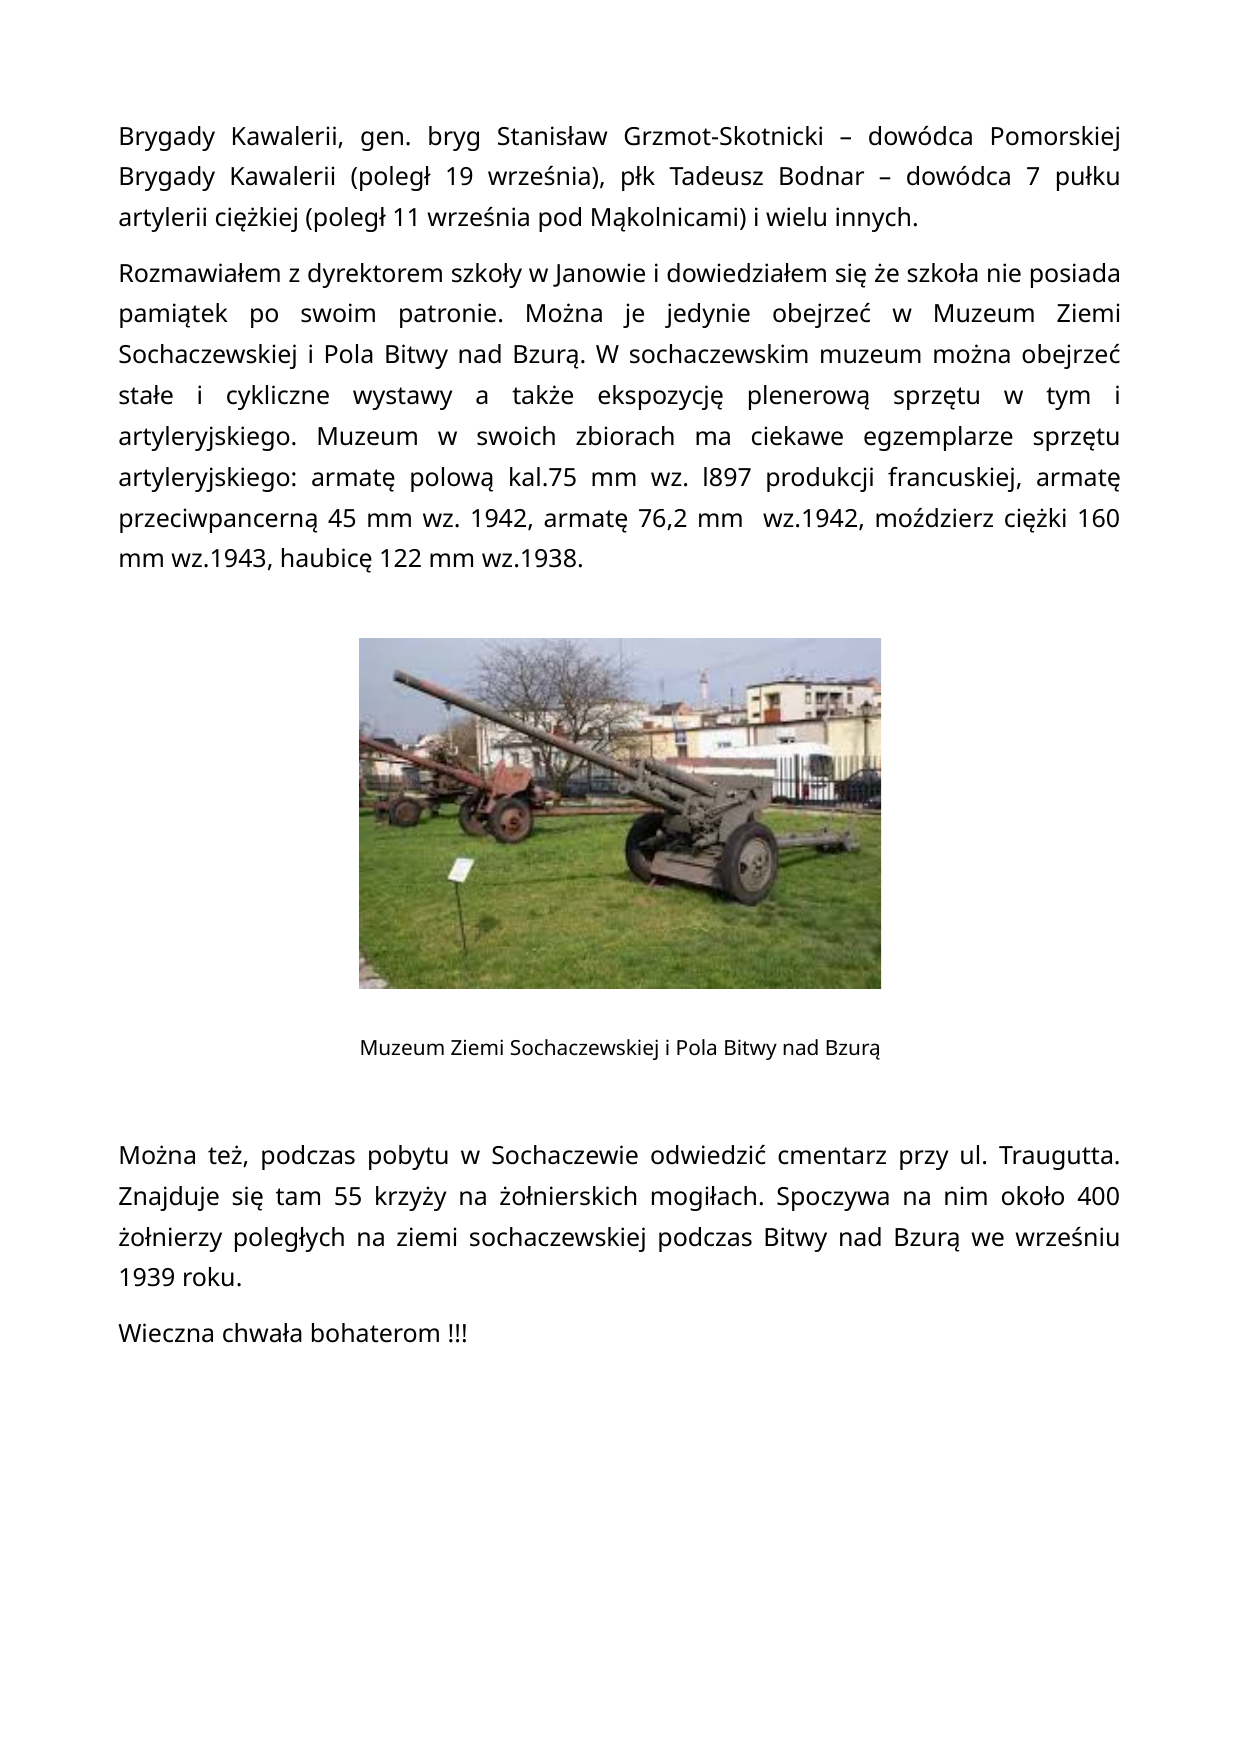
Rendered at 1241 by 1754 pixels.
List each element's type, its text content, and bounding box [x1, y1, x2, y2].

text Wieczna chwała bohaterom !!! [118, 1315, 1122, 1349]
text Rozmawiałem z dyrektorem szkoły w Janowie i dowiedziałem się że szkoła nie posiada pamiątek po swoim patronie. Można je jedynie obejrzeć w Muzeum Ziemi Sochaczewskiej i Pola Bitwy nad Bzurą. W sochaczewskim muzeum można obejrzeć stałe i cykliczne wystawy a także ekspozycję plenerową sprzętu w tym i artyleryjskiego. Muzeum w swoich zbiorach ma ciekawe egzemplarze sprzętu artyleryjskiego: armatę polową kal.75 mm wz. l897 produkcji francuskiej, armatę przeciwpancerną 45 mm wz. 1942, armatę 76,2 mm wz.1942, moździerz ciężki 160 mm wz.1943, haubicę 122 mm wz.1938. [118, 255, 1122, 575]
text Można też, podczas pobytu w Sochaczewie odwiedzić cmentarz przy ul. Traugutta. Znajduje się tam 55 krzyży na żołnierskich mogiłach. Spoczywa na nim około 400 żołnierzy poległych na ziemi sochaczewskiej podczas Bitwy nad Bzurą we wrześniu 1939 roku. [118, 1137, 1122, 1294]
text Brygady Kawalerii, gen. bryg Stanisław Grzmot-Skotnicki – dowódca Pomorskiej Brygady Kawalerii (poległ 19 września), płk Tadeusz Bodnar – dowódca 7 pułku artylerii ciężkiej (poległ 11 września pod Mąkolnicami) i wielu innych. [118, 118, 1122, 234]
text Muzeum Ziemi Sochaczewskiej i Pola Bitwy nad Bzurą [118, 1033, 1122, 1062]
